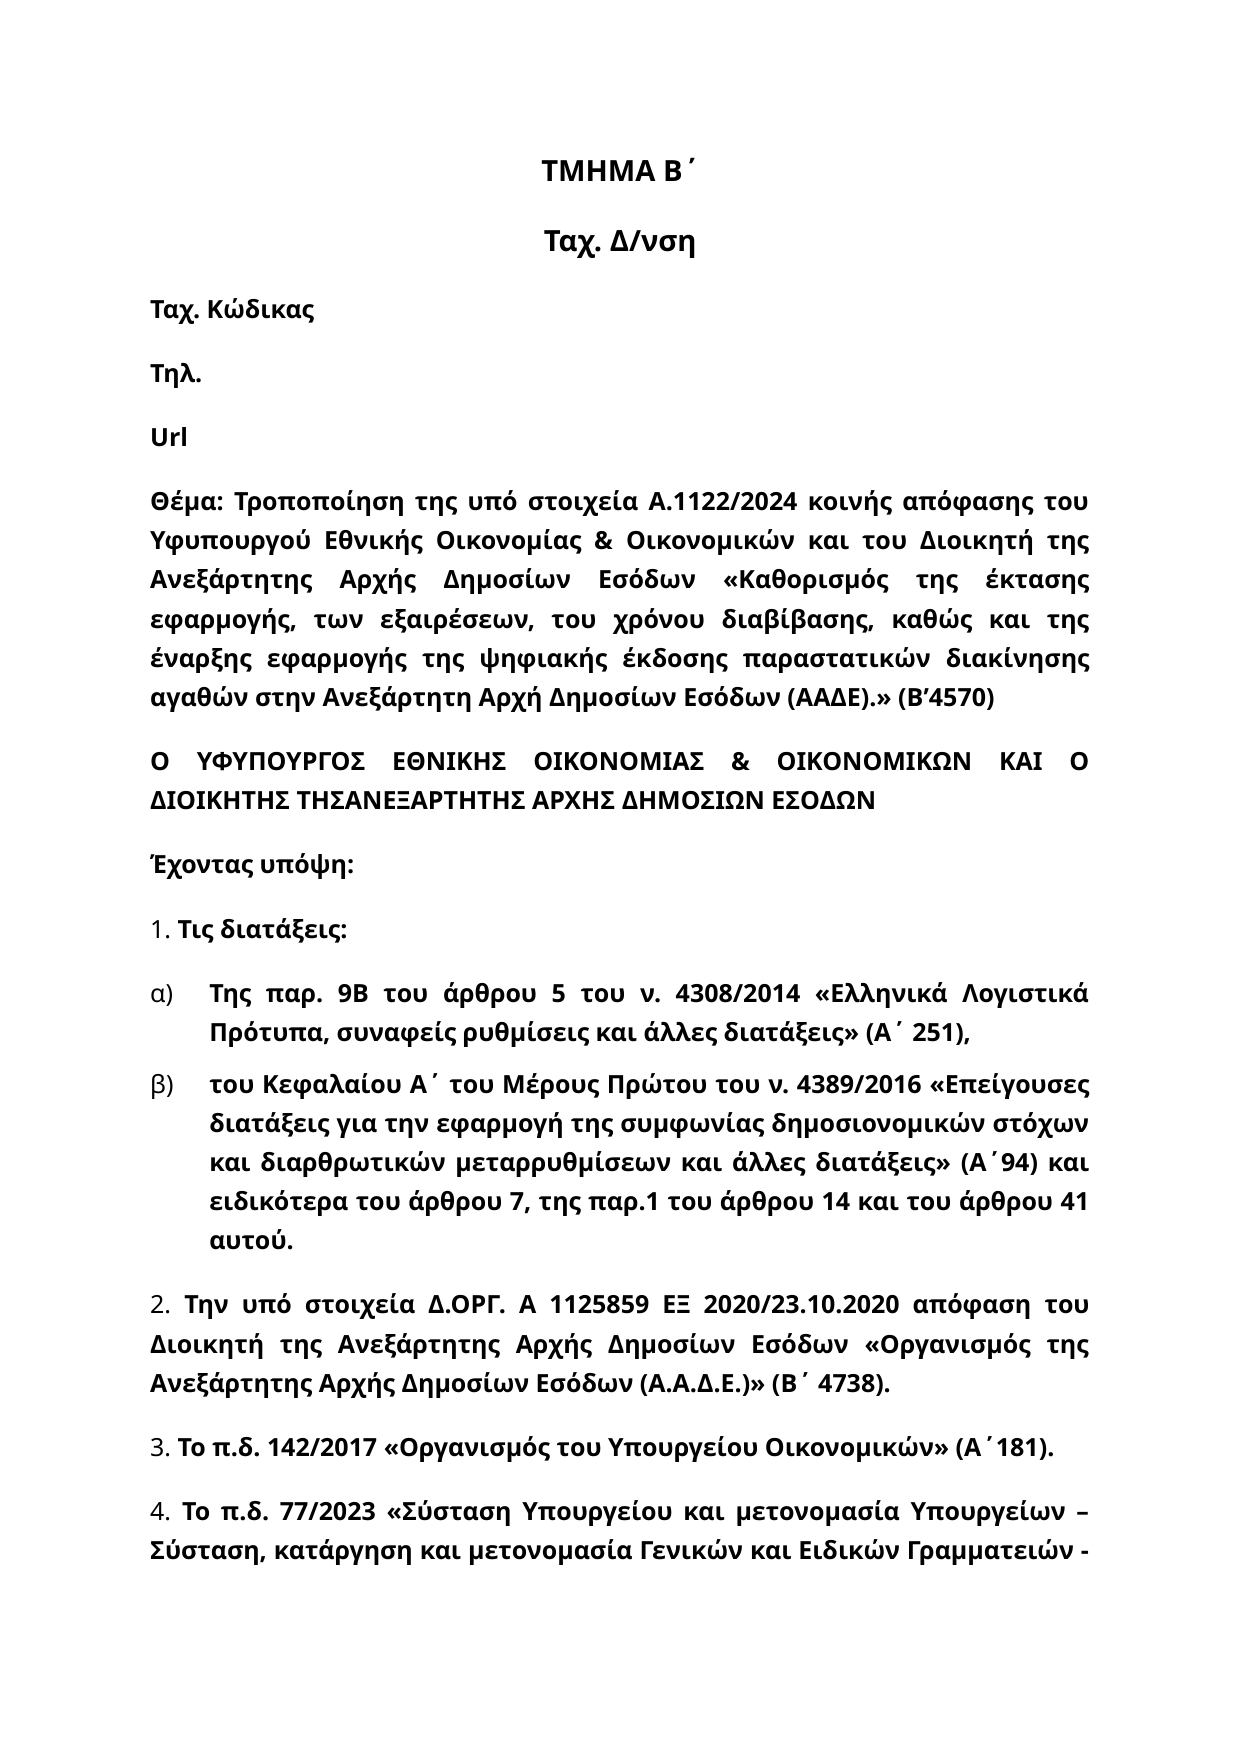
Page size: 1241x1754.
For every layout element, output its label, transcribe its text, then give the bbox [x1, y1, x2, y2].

text Θέμα: Τροποποίηση της υπό στοιχεία Α.1122/2024 κοινής απόφασης του Υφυπουργού Εθνικής Οικονομίας & Οικονομικών και του Διοικητή της Ανεξάρτητης Αρχής Δημοσίων Εσόδων «Καθορισμός της έκτασης εφαρμογής, των εξαιρέσεων, του χρόνου διαβίβασης, καθώς και της έναρξης εφαρμογής της ψηφιακής έκδοσης παραστατικών διακίνησης αγαθών στην Ανεξάρτητη Αρχή Δημοσίων Εσόδων (ΑΑΔΕ).» (Β’4570) [150, 484, 1090, 714]
text Τηλ. [150, 355, 1090, 389]
list α) Της παρ. 9Β του άρθρου 5 του ν. 4308/2014 «Ελληνικά Λογιστικά Πρότυπα, συναφείς ρυθμίσεις και άλλες διατάξεις» (A΄ 251), [150, 975, 1090, 1049]
text Ταχ. Κώδικας [150, 291, 1090, 325]
list β) του Κεφαλαίου Α΄ του Μέρους Πρώτου του ν. 4389/2016 «Επείγουσες διατάξεις για την εφαρμογή της συμφωνίας δημοσιονομικών στόχων και διαρθρωτικών μεταρρυθμίσεων και άλλες διατάξεις» (Α΄94) και ειδικότερα του άρθρου 7, της παρ.1 του άρθρου 14 και του άρθρου 41 αυτού. [150, 1066, 1090, 1257]
text Url [150, 419, 1090, 454]
subtitle ΤΜΗΜΑ Β΄ [150, 150, 1090, 190]
text Ο ΥΦΥΠΟΥΡΓΟΣ ΕΘΝΙΚΗΣ ΟΙΚΟΝΟΜΙΑΣ & ΟΙΚΟΝΟΜΙΚΩΝ ΚΑΙ Ο ΔΙΟΙΚΗΤΗΣ ΤΗΣΑΝΕΞΑΡΤΗΤΗΣ ΑΡΧΗΣ ΔΗΜΟΣΙΩΝ ΕΣΟΔΩΝ [150, 744, 1090, 817]
text Έχοντας υπόψη: [150, 847, 1090, 881]
text 4. Το π.δ. 77/2023 «Σύσταση Υπουργείου και μετονομασία Υπουργείων – Σύσταση, κατάργηση και μετονομασία Γενικών και Ειδικών Γραμματειών [150, 1494, 1090, 1567]
text 3. Το π.δ. 142/2017 «Οργανισμός του Υπουργείου Οικονομικών» (Α΄181). [150, 1429, 1090, 1464]
text 1. Τις διατάξεις: [150, 911, 1090, 945]
text 2. Την υπό στοιχεία Δ.ΟΡΓ. Α 1125859 ΕΞ 2020/23.10.2020 απόφαση του Διοικητή της Ανεξάρτητης Αρχής Δημοσίων Εσόδων «Οργανισμός της Ανεξάρτητης Αρχής Δημοσίων Εσόδων (Α.Α.Δ.Ε.)» (Β΄ 4738). [150, 1287, 1090, 1399]
subtitle Ταχ. Δ/νση [150, 221, 1090, 260]
